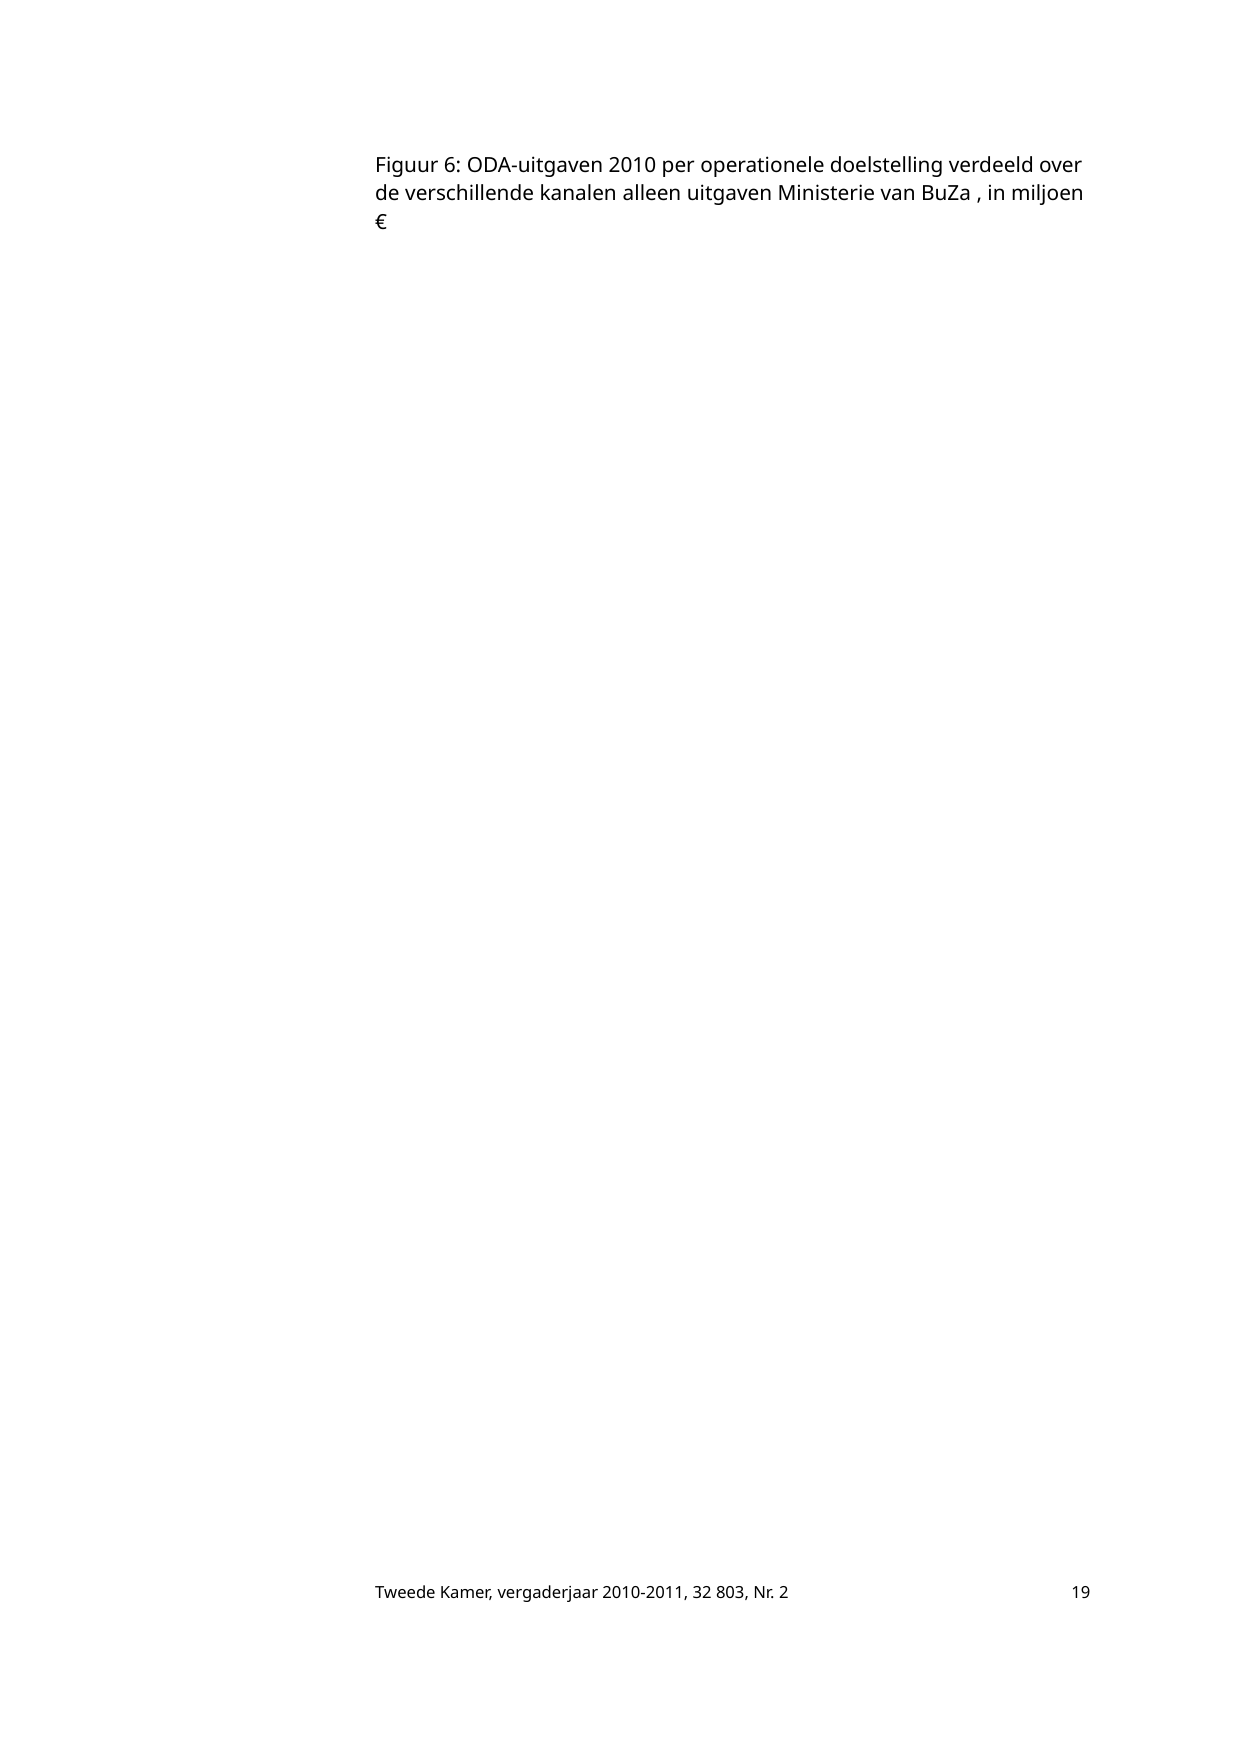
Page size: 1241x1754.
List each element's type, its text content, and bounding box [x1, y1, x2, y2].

text Figuur 6: ODA-uitgaven 2010 per operationele doelstelling verdeeld over de verschillende kanalen alleen uitgaven Ministerie van BuZa , in miljoen € [375, 150, 1090, 235]
